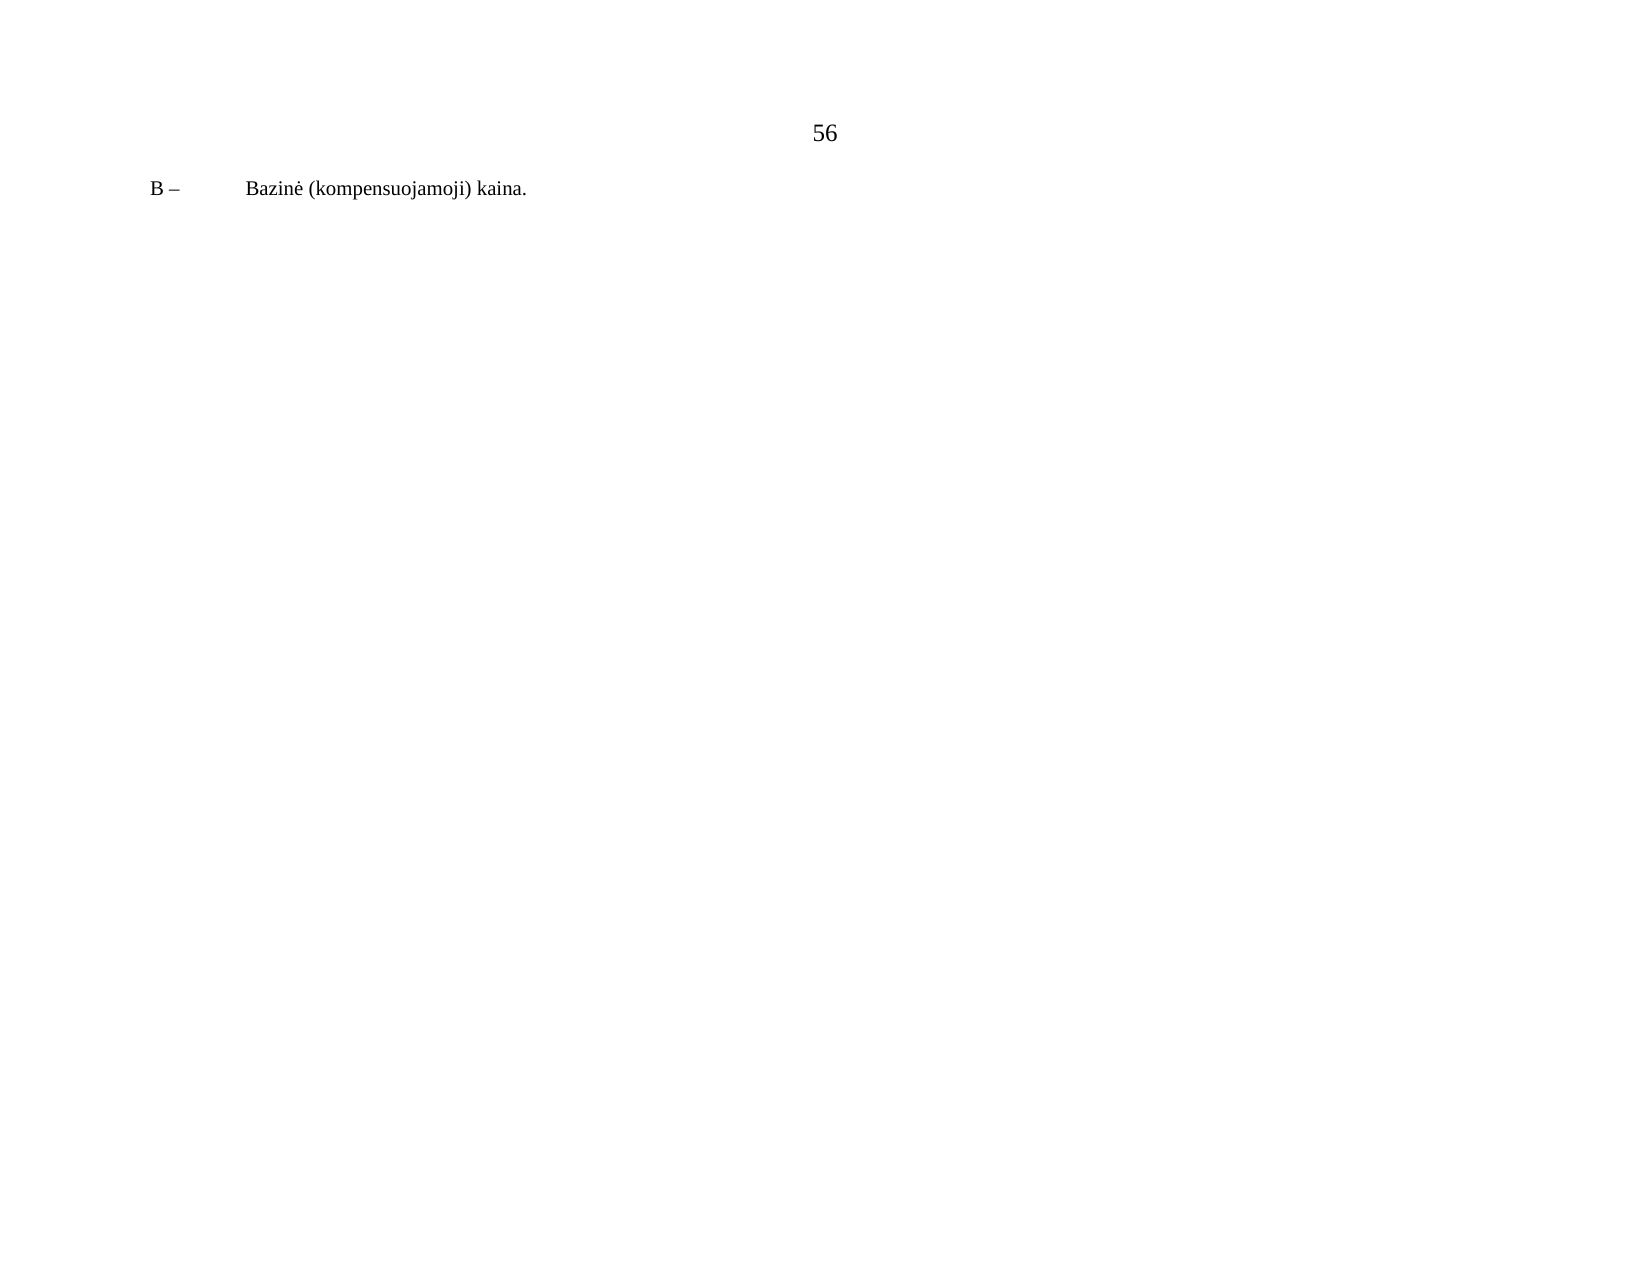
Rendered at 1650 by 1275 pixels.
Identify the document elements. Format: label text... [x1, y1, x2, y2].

text B – Bazinė (kompensuojamoji) kaina. [150, 176, 1500, 200]
